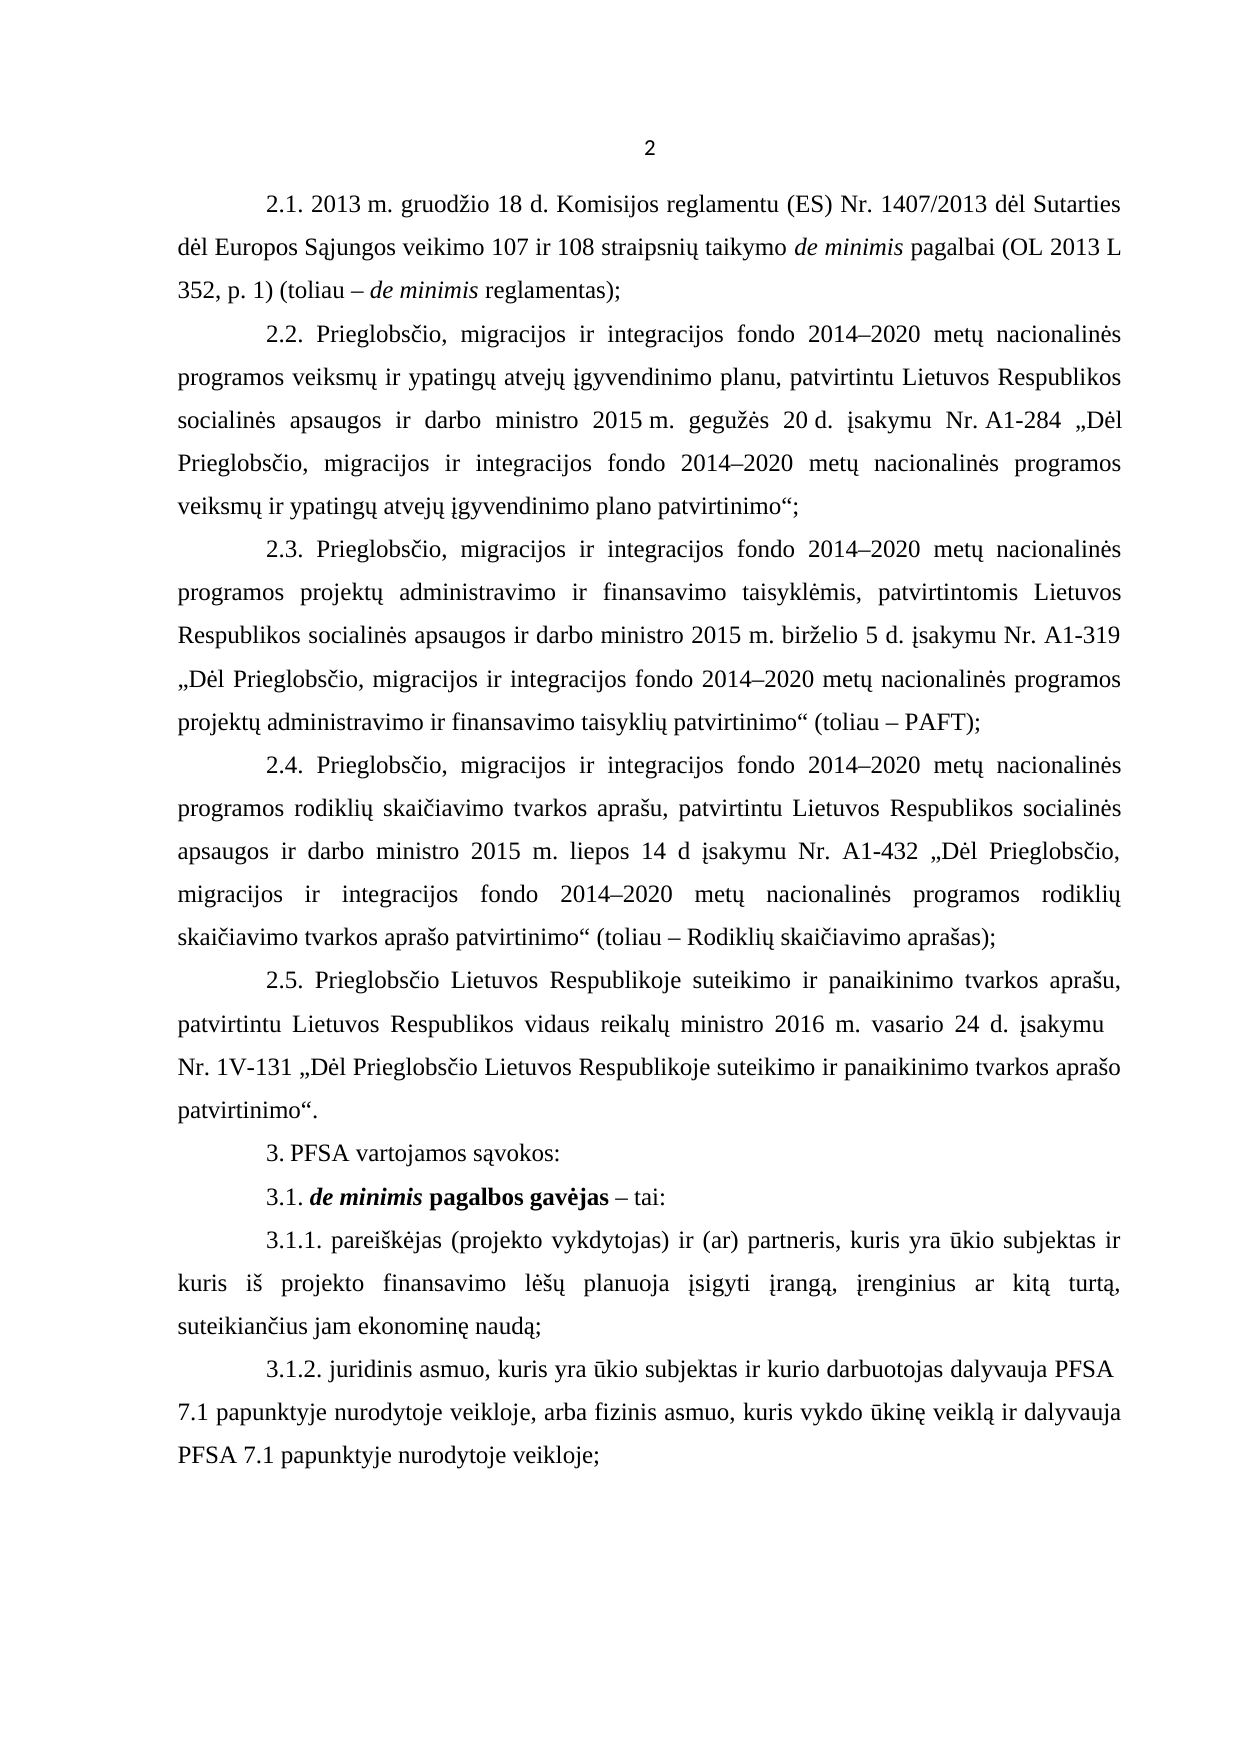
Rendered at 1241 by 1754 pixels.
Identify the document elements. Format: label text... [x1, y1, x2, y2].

text 3.1.1. pareiškėjas (projekto vykdytojas) ir (ar) partneris, kuris yra ūkio subjektas ir kuris iš projekto finansavimo lėšų planuoja įsigyti įrangą, įrenginius ar kitą turtą, suteikiančius jam ekonominę naudą; [177, 1225, 1122, 1340]
text 3.1. de minimis pagalbos gavėjas – tai: [177, 1182, 1122, 1210]
text 3.1.2. juridinis asmuo, kuris yra ūkio subjektas ir kurio darbuotojas dalyvauja PFSA 7.1 papunktyje nurodytoje veikloje, arba fizinis asmuo, kuris vykdo ūkinę veiklą ir dalyvauja PFSA 7.1 papunktyje nurodytoje veikloje; [177, 1354, 1122, 1469]
text 2.2. Prieglobsčio, migracijos ir integracijos fondo 2014–2020 metų nacionalinės programos veiksmų ir ypatingų atvejų įgyvendinimo planu, patvirtintu Lietuvos Respublikos socialinės apsaugos ir darbo ministro 2015 m. gegužės 20 d. įsakymu Nr. A1-284 „Dėl Prieglobsčio, migracijos ir integracijos fondo 2014–2020 metų nacionalinės programos veiksmų ir ypatingų atvejų įgyvendinimo plano patvirtinimo“; [177, 319, 1122, 520]
text 2.3. Prieglobsčio, migracijos ir integracijos fondo 2014–2020 metų nacionalinės programos projektų administravimo ir finansavimo taisyklėmis, patvirtintomis Lietuvos Respublikos socialinės apsaugos ir darbo ministro 2015 m. birželio 5 d. įsakymu Nr. A1-319 „Dėl Prieglobsčio, migracijos ir integracijos fondo 2014–2020 metų nacionalinės programos projektų administravimo ir finansavimo taisyklių patvirtinimo“ (toliau – PAFT); [177, 534, 1122, 736]
text 2.5. Prieglobsčio Lietuvos Respublikoje suteikimo ir panaikinimo tvarkos aprašu, patvirtintu Lietuvos Respublikos vidaus reikalų ministro 2016 m. vasario 24 d. įsakymu Nr. 1V-131 „Dėl Prieglobsčio Lietuvos Respublikoje suteikimo ir panaikinimo tvarkos aprašo patvirtinimo“. [177, 966, 1122, 1124]
text 2.4. Prieglobsčio, migracijos ir integracijos fondo 2014–2020 metų nacionalinės programos rodiklių skaičiavimo tvarkos aprašu, patvirtintu Lietuvos Respublikos socialinės apsaugos ir darbo ministro 2015 m. liepos 14 d įsakymu Nr. A1-432 „Dėl Prieglobsčio, migracijos ir integracijos fondo 2014–2020 metų nacionalinės programos rodiklių skaičiavimo tvarkos aprašo patvirtinimo“ (toliau – Rodiklių skaičiavimo aprašas); [177, 750, 1122, 951]
text 2.1. 2013 m. gruodžio 18 d. Komisijos reglamentu (ES) Nr. 1407/2013 dėl Sutarties dėl Europos Sąjungos veikimo 107 ir 108 straipsnių taikymo de minimis pagalbai (OL 2013 L 352, p. 1) (toliau – de minimis reglamentas); [177, 189, 1122, 304]
text 3. PFSA vartojamos sąvokos: [177, 1138, 1122, 1167]
